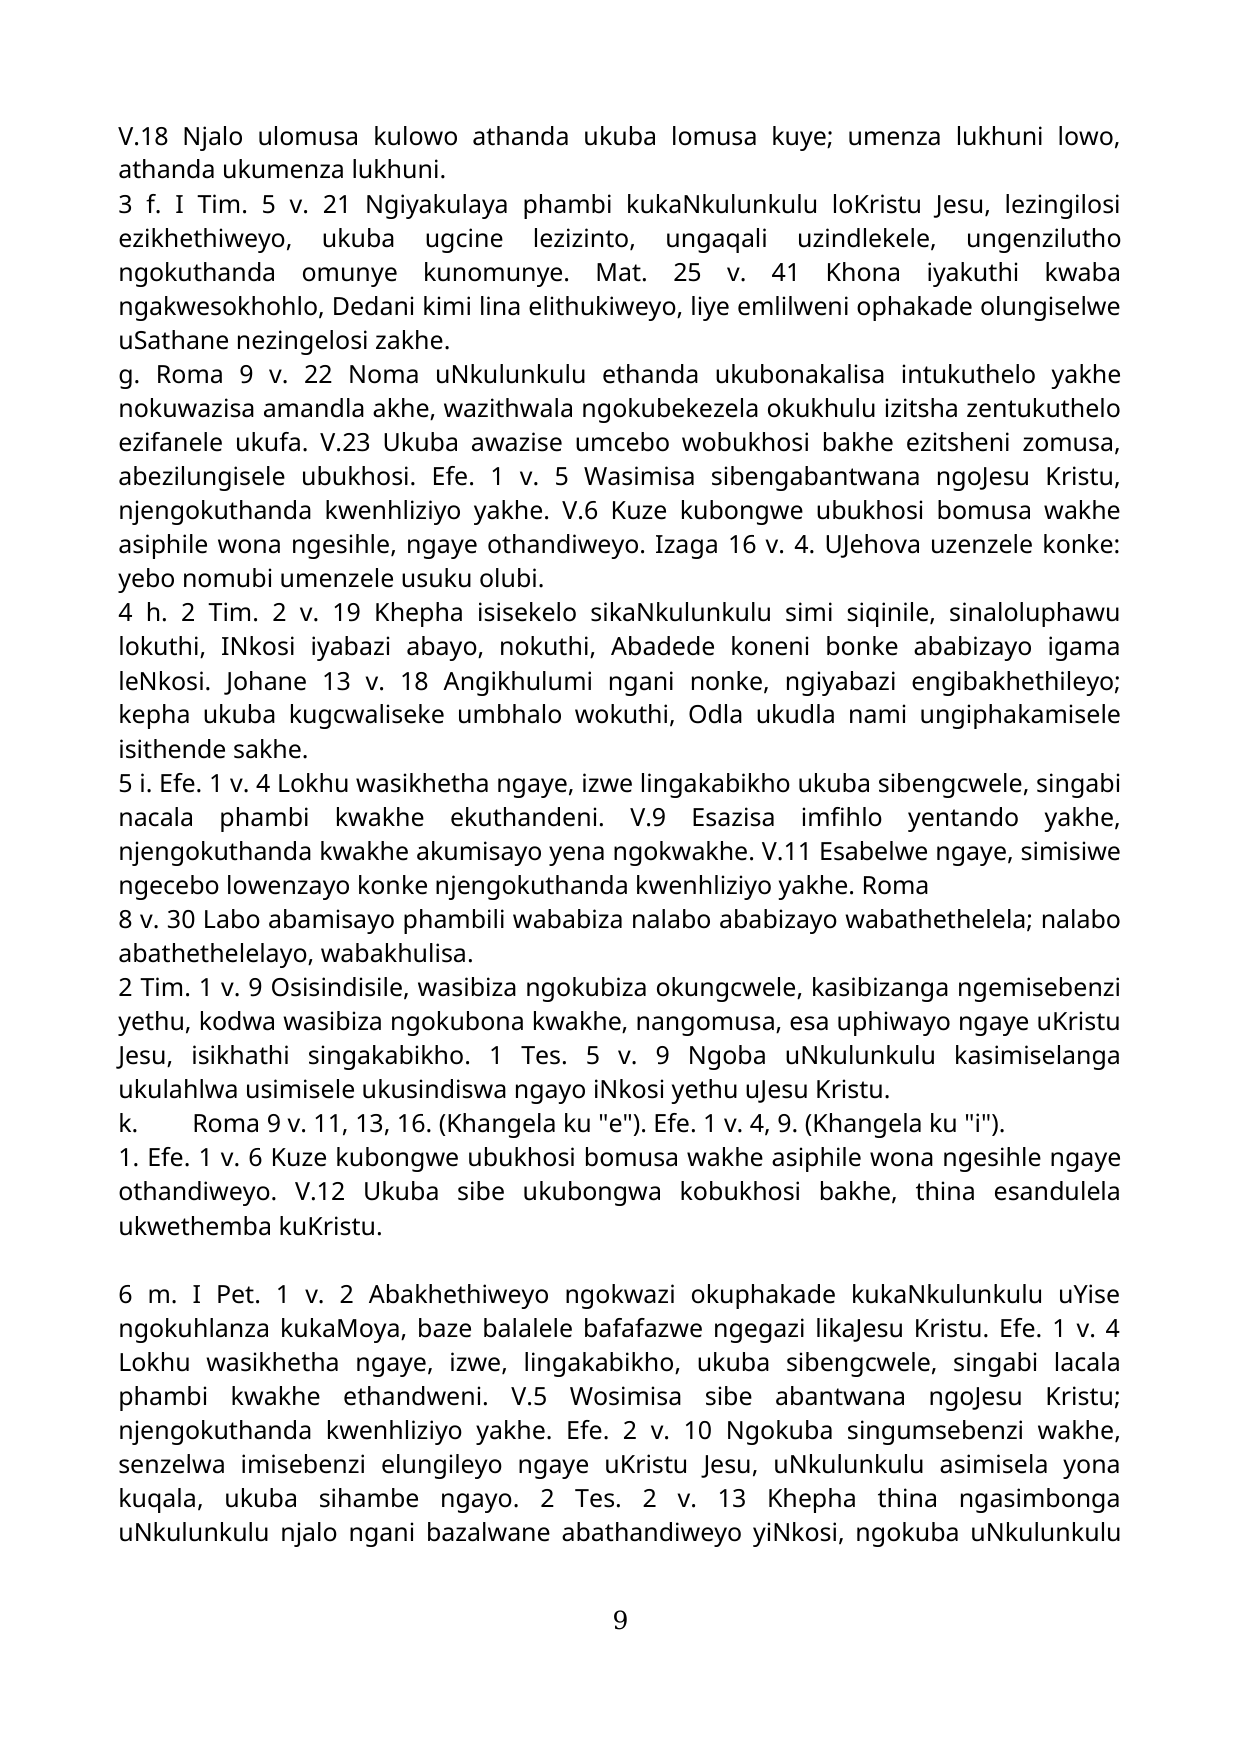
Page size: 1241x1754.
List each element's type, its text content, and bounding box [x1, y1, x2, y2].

text k. Roma 9 v. 11, 13, 16. (Khangela ku "e"). Efe. 1 v. 4, 9. (Khangela ku "i"). [118, 1106, 1122, 1140]
text 1. Efe. 1 v. 6 Kuze kubongwe ubukhosi bomusa wakhe asiphile wona ngesihle ngaye othandiweyo. V.12 Ukuba sibe ukubongwa kobukhosi bakhe, thina esandulela ukwethemba kuKristu. [118, 1140, 1122, 1242]
text g. Roma 9 v. 22 Noma uNkulunkulu ethanda ukubonakalisa intukuthelo yakhe nokuwazisa amandla akhe, wazithwala ngokubekezela okukhulu izitsha zentukuthelo ezifanele ukufa. V.23 Ukuba awazise umcebo wobukhosi bakhe ezitsheni zomusa, abezilungisele ubukhosi. Efe. 1 v. 5 Wasimisa sibengabantwana ngoJesu Kristu, njengokuthanda kwenhliziyo yakhe. V.6 Kuze kubongwe ubukhosi bomusa wakhe asiphile wona ngesihle, ngaye othandiweyo. Izaga 16 v. 4. UJehova uzenzele konke: yebo nomubi umenzele usuku olubi. [118, 357, 1122, 595]
text 4 h. 2 Tim. 2 v. 19 Khepha isisekelo sikaNkulunkulu simi siqinile, sinaloluphawu lokuthi, INkosi iyabazi abayo, nokuthi, Abadede koneni bonke ababizayo igama leNkosi. Johane 13 v. 18 Angikhulumi ngani nonke, ngiyabazi engibakhethileyo; kepha ukuba kugcwaliseke umbhalo wokuthi, Odla ukudla nami ungiphakamisele isithende sakhe. [118, 595, 1122, 765]
text 6 m. I Pet. 1 v. 2 Abakhethiweyo ngokwazi okuphakade kukaNkulunkulu uYise ngokuhlanza kukaMoya, baze balalele bafafazwe ngegazi likaJesu Kristu. Efe. 1 v. 4 Lokhu wasikhetha ngaye, izwe, lingakabikho, ukuba sibengcwele, singabi lacala phambi kwakhe ethandweni. V.5 Wosimisa sibe abantwana ngoJesu Kristu; njengokuthanda kwenhliziyo yakhe. Efe. 2 v. 10 Ngokuba singumsebenzi wakhe, senzelwa imisebenzi elungileyo ngaye uKristu Jesu, uNkulunkulu asimisela yona kuqala, ukuba sihambe ngayo. 2 Tes. 2 v. 13 Khepha thina ngasimbonga uNkulunkulu njalo ngani bazalwane abathandiweyo yiNkosi, ngokuba uNkulunkulu [118, 1276, 1122, 1549]
text 8 v. 30 Labo abamisayo phambili wababiza nalabo ababizayo wabathethelela; nalabo abathethelelayo, wabakhulisa. [118, 902, 1122, 970]
text 2 Tim. 1 v. 9 Osisindisile, wasibiza ngokubiza okungcwele, kasibizanga ngemisebenzi yethu, kodwa wasibiza ngokubona kwakhe, nangomusa, esa uphiwayo ngaye uKristu Jesu, isikhathi singakabikho. 1 Tes. 5 v. 9 Ngoba uNkulunkulu kasimiselanga ukulahlwa usimisele ukusindiswa ngayo iNkosi yethu uJesu Kristu. [118, 970, 1122, 1106]
text 3 f. I Tim. 5 v. 21 Ngiyakulaya phambi kukaNkulunkulu loKristu Jesu, lezingilosi ezikhethiweyo, ukuba ugcine lezizinto, ungaqali uzindlekele, ungenzilutho ngokuthanda omunye kunomunye. Mat. 25 v. 41 Khona iyakuthi kwaba ngakwesokhohlo, Dedani kimi lina elithukiweyo, liye emlilweni ophakade olungiselwe uSathane nezingelosi zakhe. [118, 186, 1122, 357]
text 5 i. Efe. 1 v. 4 Lokhu wasikhetha ngaye, izwe lingakabikho ukuba sibengcwele, singabi nacala phambi kwakhe ekuthandeni. V.9 Esazisa imfihlo yentando yakhe, njengokuthanda kwakhe akumisayo yena ngokwakhe. V.11 Esabelwe ngaye, simisiwe ngecebo lowenzayo konke njengokuthanda kwenhliziyo yakhe. Roma [118, 765, 1122, 902]
text V.18 Njalo ulomusa kulowo athanda ukuba lomusa kuye; umenza lukhuni lowo, athanda ukumenza lukhuni. [118, 118, 1122, 186]
